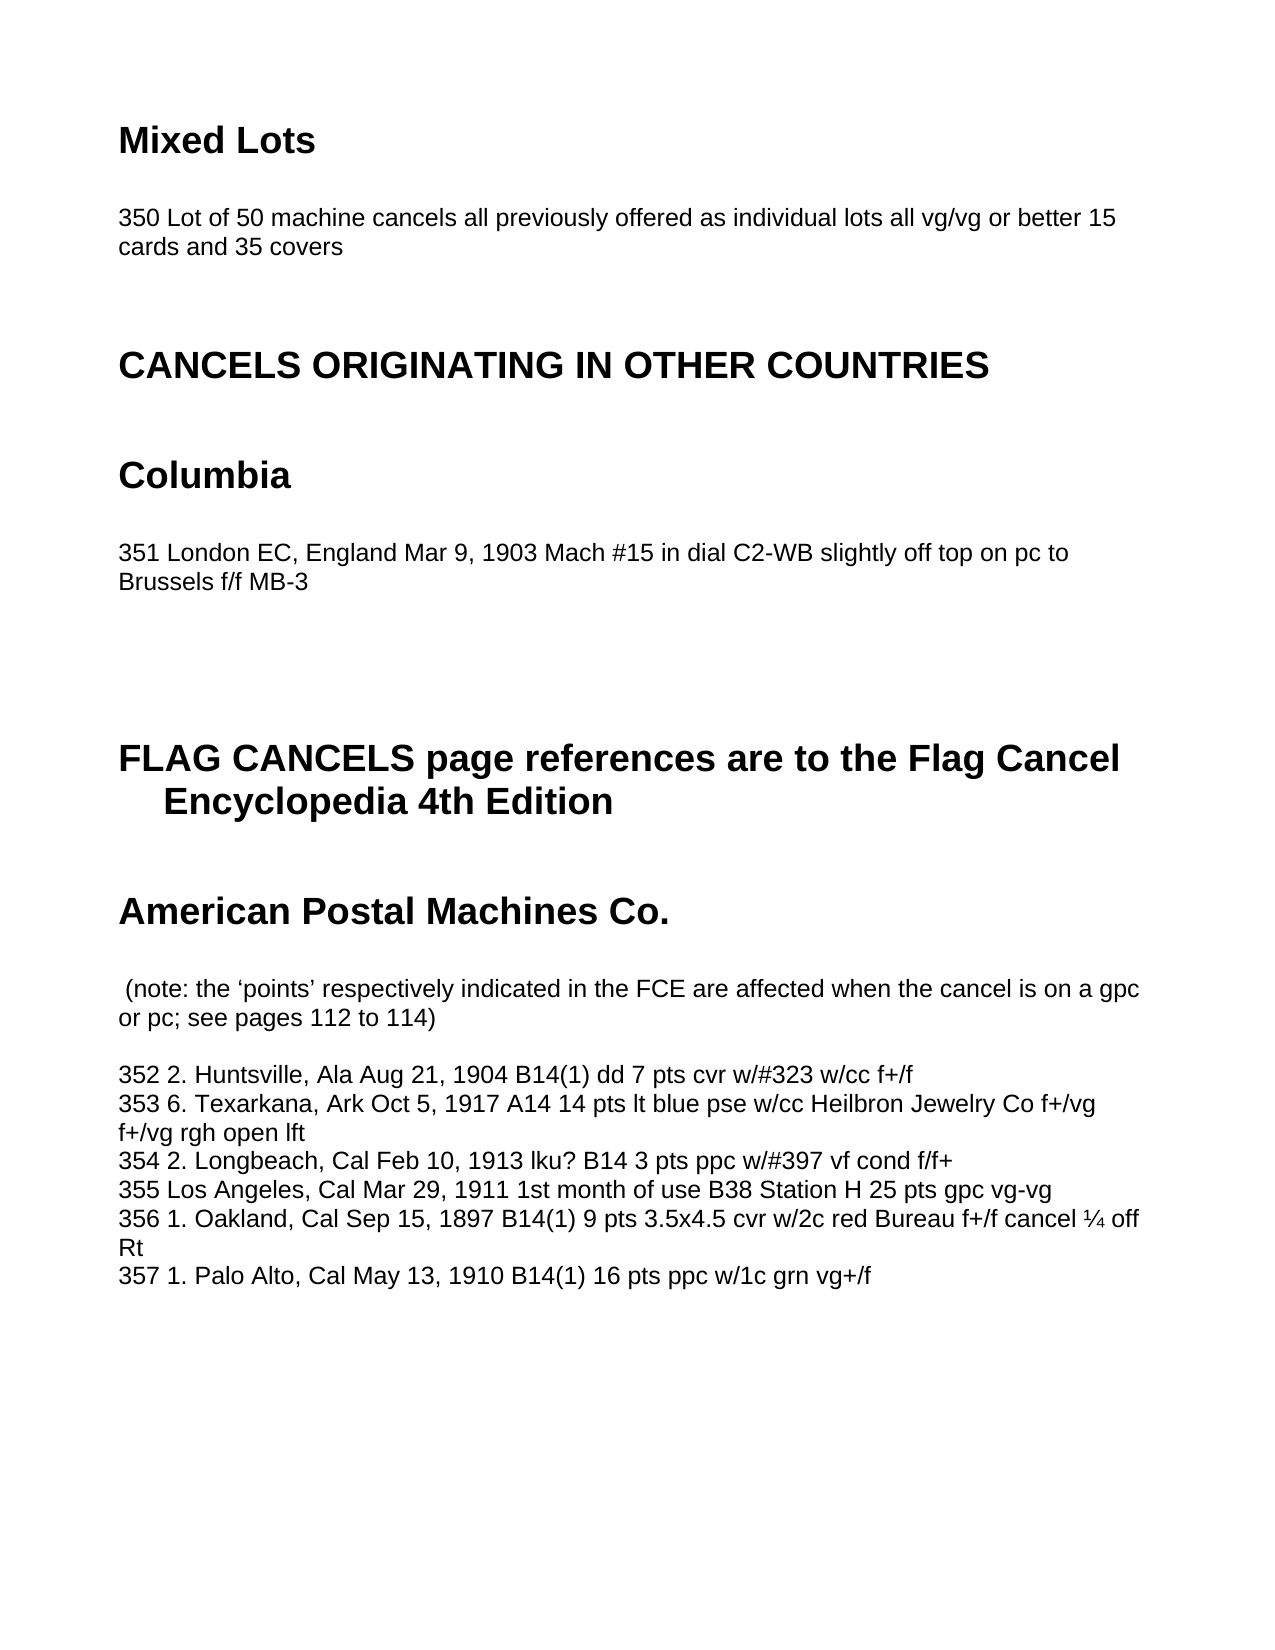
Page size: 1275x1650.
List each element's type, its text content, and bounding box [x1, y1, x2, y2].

text (note: the ‘points’ respectively indicated in the FCE are affected when the cancel is on a gpc or pc; see pages 112 to 114) [118, 974, 1157, 1031]
text 352 2. Huntsville, Ala Aug 21, 1904 B14(1) dd 7 pts cvr w/#323 w/cc f+/f [118, 1060, 1157, 1089]
text 357 1. Palo Alto, Cal May 13, 1910 B14(1) 16 pts ppc w/1c grn vg+/f [118, 1261, 1157, 1290]
subtitle FLAG CANCELS page references are to the Flag Cancel Encyclopedia 4th Edition [118, 735, 1157, 823]
subtitle Columbia [118, 453, 1157, 497]
text 353 6. Texarkana, Ark Oct 5, 1917 A14 14 pts lt blue pse w/cc Heilbron Jewelry Co f+/vg f+/vg rgh open lft [118, 1089, 1157, 1146]
text 350 Lot of 50 machine cancels all previously offered as individual lots all vg/vg or better 15 cards and 35 covers [118, 203, 1157, 261]
subtitle American Postal Machines Co. [118, 889, 1157, 932]
text 351 London EC, England Mar 9, 1903 Mach #15 in dial C2-WB slightly off top on pc to Brussels f/f MB-3 [118, 538, 1157, 595]
text 354 2. Longbeach, Cal Feb 10, 1913 lku? B14 3 pts ppc w/#397 vf cond f/f+ [118, 1146, 1157, 1175]
text 356 1. Oakland, Cal Sep 15, 1897 B14(1) 9 pts 3.5x4.5 cvr w/2c red Bureau f+/f cancel ¼ off Rt [118, 1204, 1157, 1261]
subtitle Mixed Lots [118, 118, 1157, 162]
text 355 Los Angeles, Cal Mar 29, 1911 1st month of use B38 Station H 25 pts gpc vg-vg [118, 1175, 1157, 1204]
subtitle CANCELS ORIGINATING IN OTHER COUNTRIES [118, 343, 1157, 387]
